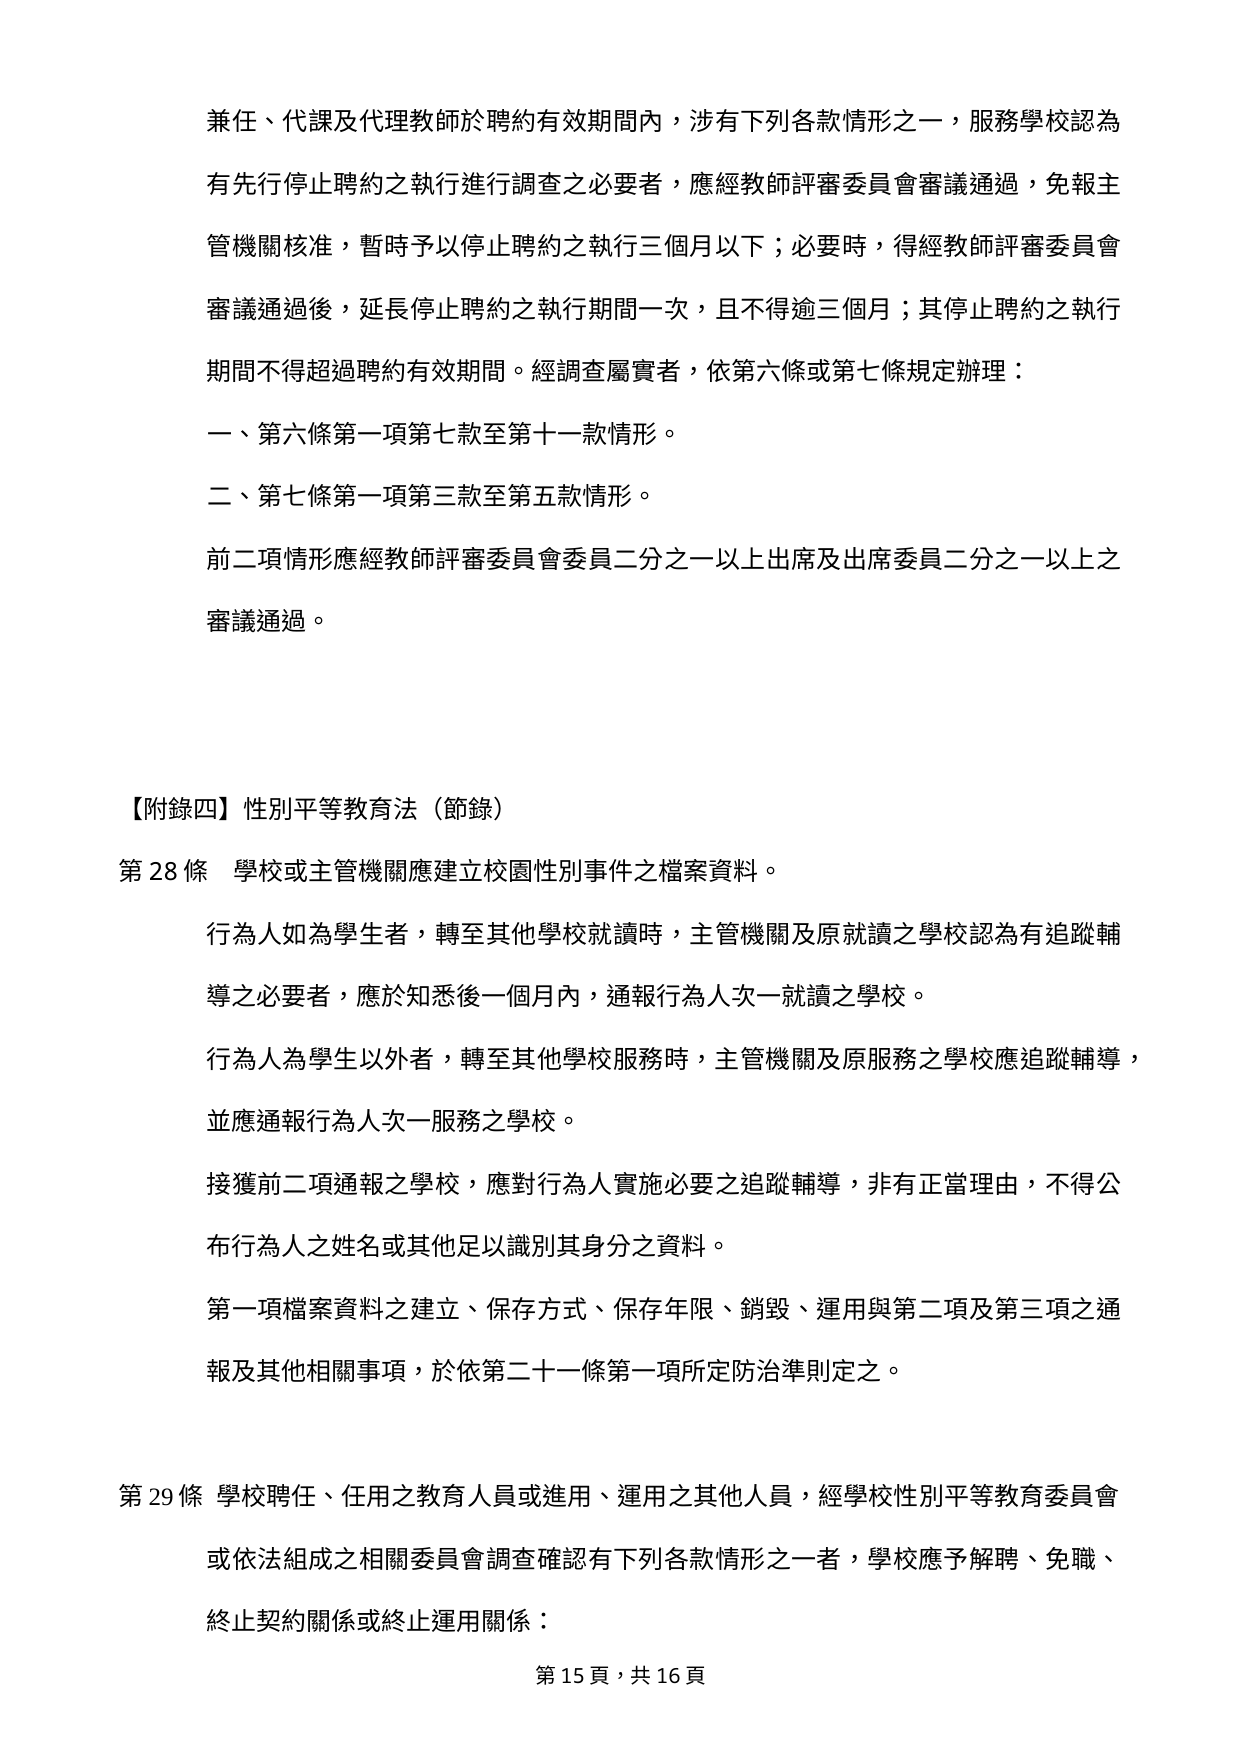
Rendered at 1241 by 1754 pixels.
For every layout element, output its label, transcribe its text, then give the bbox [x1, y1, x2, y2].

text 前二項情形應經教師評審委員會委員二分之一以上出席及出席委員二分之一以上之審議通過。 [207, 516, 1122, 641]
text 行為人為學生以外者，轉至其他學校服務時，主管機關及原服務之學校應追蹤輔導，並應通報行為人次一服務之學校。 [206, 1016, 1122, 1141]
text 【附錄四】性別平等教育法（節錄） 第28條 學校或主管機關應建立校園性別事件之檔案資料。 [118, 766, 1122, 891]
text 一、第六條第一項第七款至第十一款情形。 [207, 391, 1122, 453]
text 第29條 學校聘任、任用之教育人員或進用、運用之其他人員，經學校性別平等教育委員會或依法組成之相關委員會調查確認有下列各款情形之一者，學校應予解聘、免職、終止契約關係或終止運用關係： [118, 1453, 1122, 1641]
text 二、第七條第一項第三款至第五款情形。 [207, 453, 1122, 516]
text 行為人如為學生者，轉至其他學校就讀時，主管機關及原就讀之學校認為有追蹤輔導之必要者，應於知悉後一個月內，通報行為人次一就讀之學校。 [206, 891, 1122, 1016]
text 兼任、代課及代理教師於聘約有效期間內，涉有下列各款情形之一，服務學校認為有先行停止聘約之執行進行調查之必要者，應經教師評審委員會審議通過，免報主管機關核准，暫時予以停止聘約之執行三個月以下；必要時，得經教師評審委員會審議通過後，延長停止聘約之執行期間一次，且不得逾三個月；其停止聘約之執行期間不得超過聘約有效期間。經調查屬實者，依第六條或第七條規定辦理： [206, 78, 1122, 391]
text 接獲前二項通報之學校，應對行為人實施必要之追蹤輔導，非有正當理由，不得公布行為人之姓名或其他足以識別其身分之資料。 [206, 1141, 1122, 1266]
text 第一項檔案資料之建立、保存方式、保存年限、銷毀、運用與第二項及第三項之通報及其他相關事項，於依第二十一條第一項所定防治準則定之。 [206, 1266, 1122, 1391]
